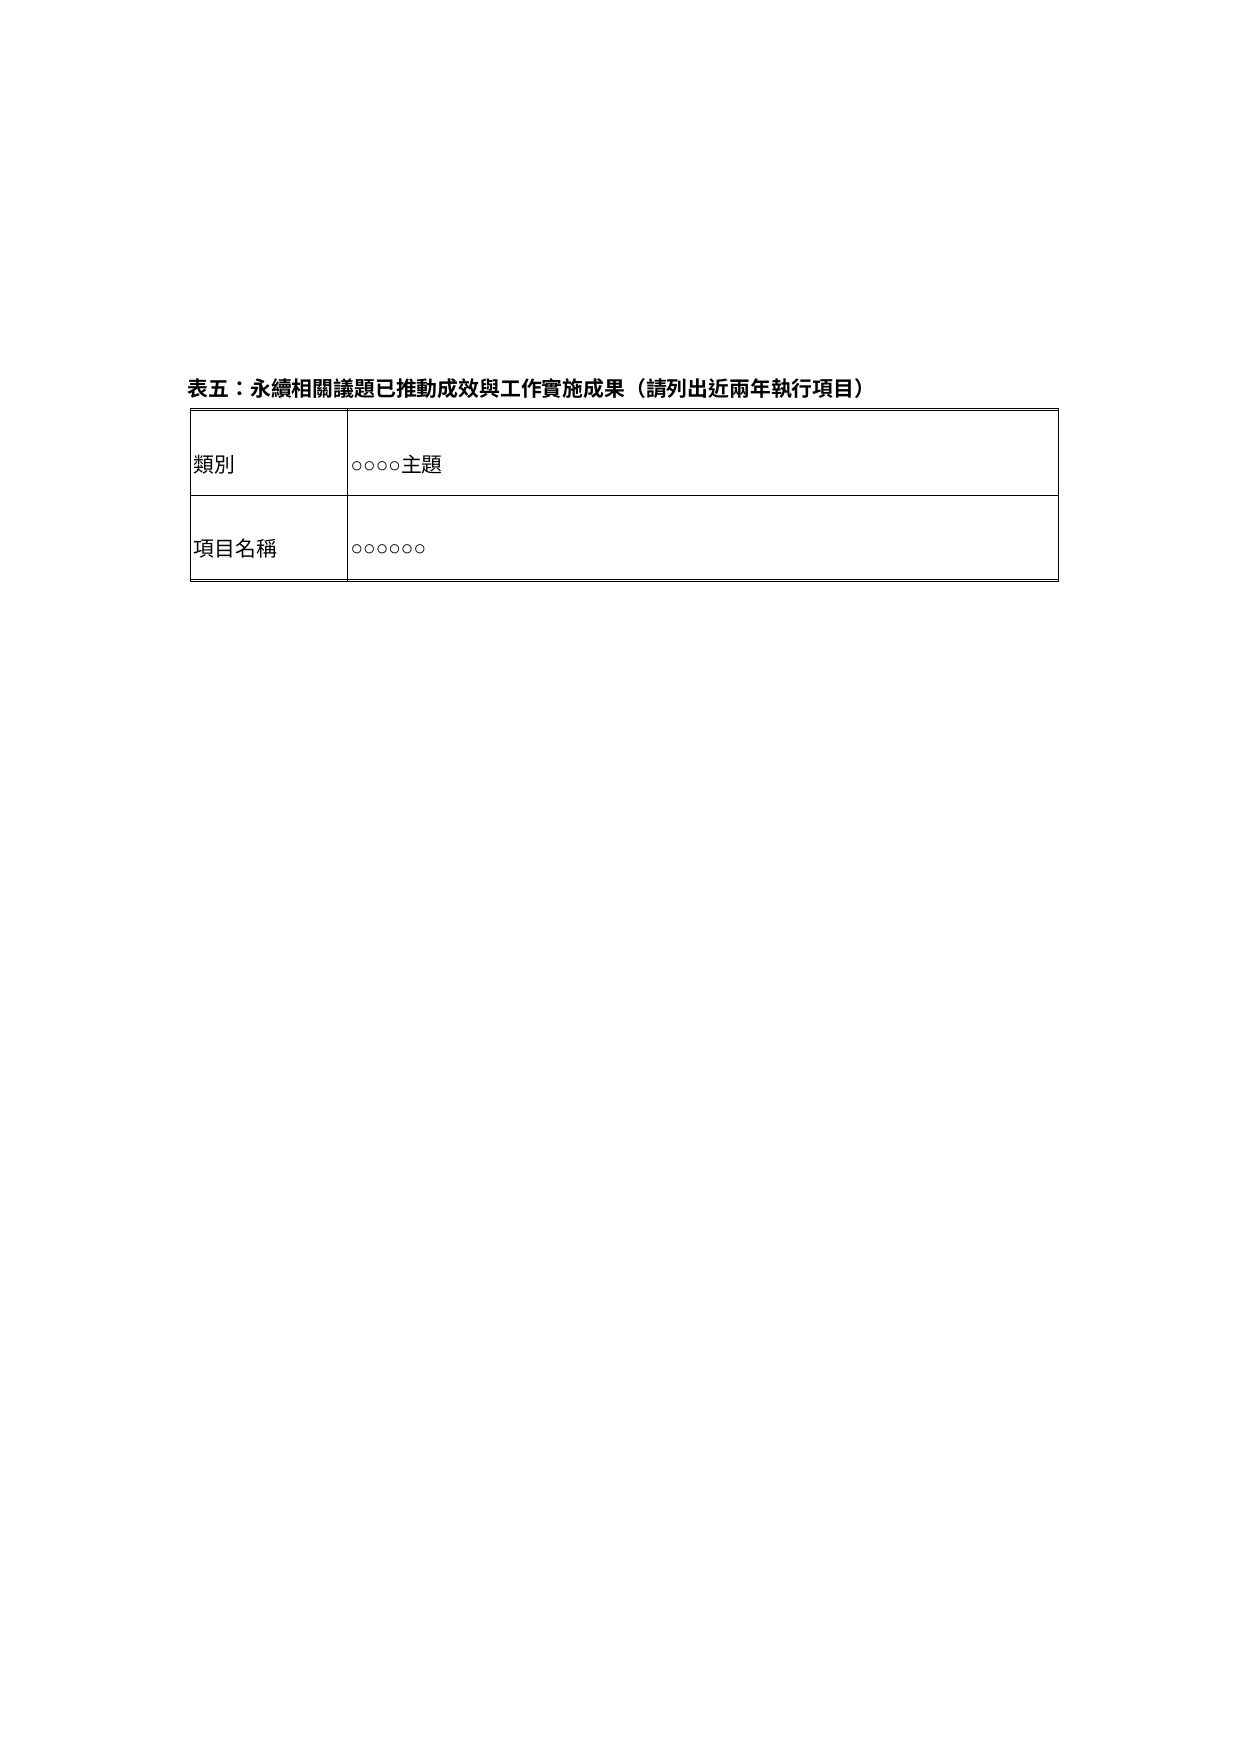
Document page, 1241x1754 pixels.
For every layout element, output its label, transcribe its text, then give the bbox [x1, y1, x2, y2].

table_cell ○○○○○○ [348, 496, 1058, 579]
text 表五：永續相關議題已推動成效與工作實施成果（請列出近兩年執行項目） [187, 346, 1053, 408]
table_header ○○○○主題 [348, 411, 1058, 495]
table_cell 項目名稱 [191, 496, 347, 579]
table_header 類別 [191, 411, 347, 495]
